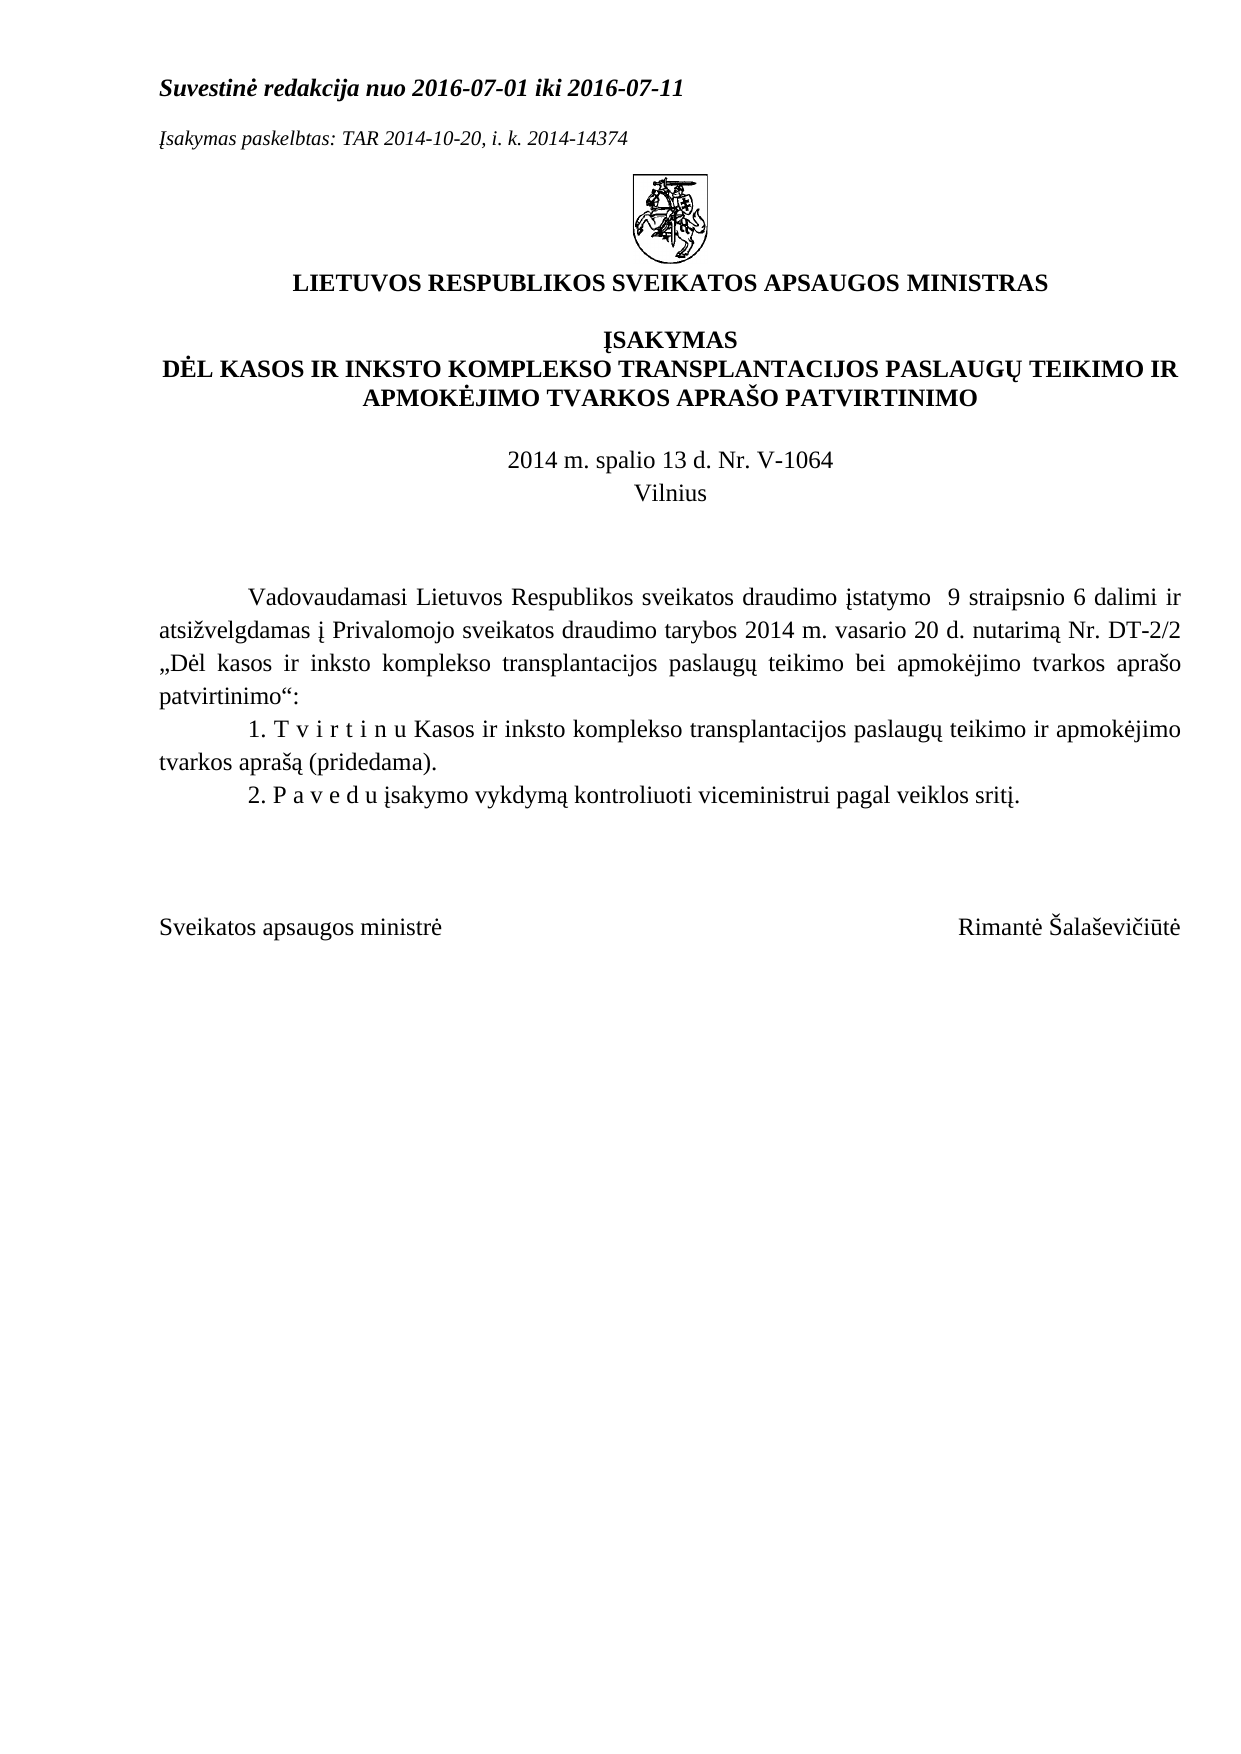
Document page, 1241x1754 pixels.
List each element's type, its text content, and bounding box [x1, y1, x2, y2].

text DĖL KASOS IR INKSTO KOMPLEKSO TRANSPLANTACIJOS PASLAUGŲ TEIKIMO IR APMOKĖJIMO TVARKOS APRAŠO PATVIRTINIMO [159, 354, 1182, 412]
text Suvestinė redakcija nuo 2016-07-01 iki 2016-07-11 [159, 73, 1182, 102]
text 1. T v i r t i n u Kasos ir inksto komplekso transplantacijos paslaugų teikimo ir apmokėjimo tvarkos aprašą (pridedama). [159, 714, 1182, 776]
text 2014 m. spalio 13 d. Nr. V-1064 [159, 445, 1182, 473]
text Įsakymas paskelbtas: TAR 2014-10-20, i. k. 2014-14374 [159, 126, 1182, 150]
text Vilnius [159, 478, 1182, 507]
text 2. P a v e d u įsakymo vykdymą kontroliuoti viceministrui pagal veiklos sritį. [159, 780, 1182, 809]
text Sveikatos apsaugos ministrė Rimantė Šalaševičiūtė [159, 912, 1182, 941]
text ĮSAKYMAS [159, 326, 1182, 354]
text Vadovaudamasi Lietuvos Respublikos sveikatos draudimo įstatymo 9 straipsnio 6 dalimi ir atsižvelgdamas į Privalomojo sveikatos draudimo tarybos 2014 m. vasario 20 d. nutarimą Nr. DT-2/2 „Dėl kasos ir inksto komplekso transplantacijos paslaugų teikimo bei apmokėjimo tvarkos aprašo patvirtinimo“: [159, 582, 1182, 710]
text LIETUVOS RESPUBLIKOS SVEIKATOS APSAUGOS ministras [159, 268, 1182, 297]
